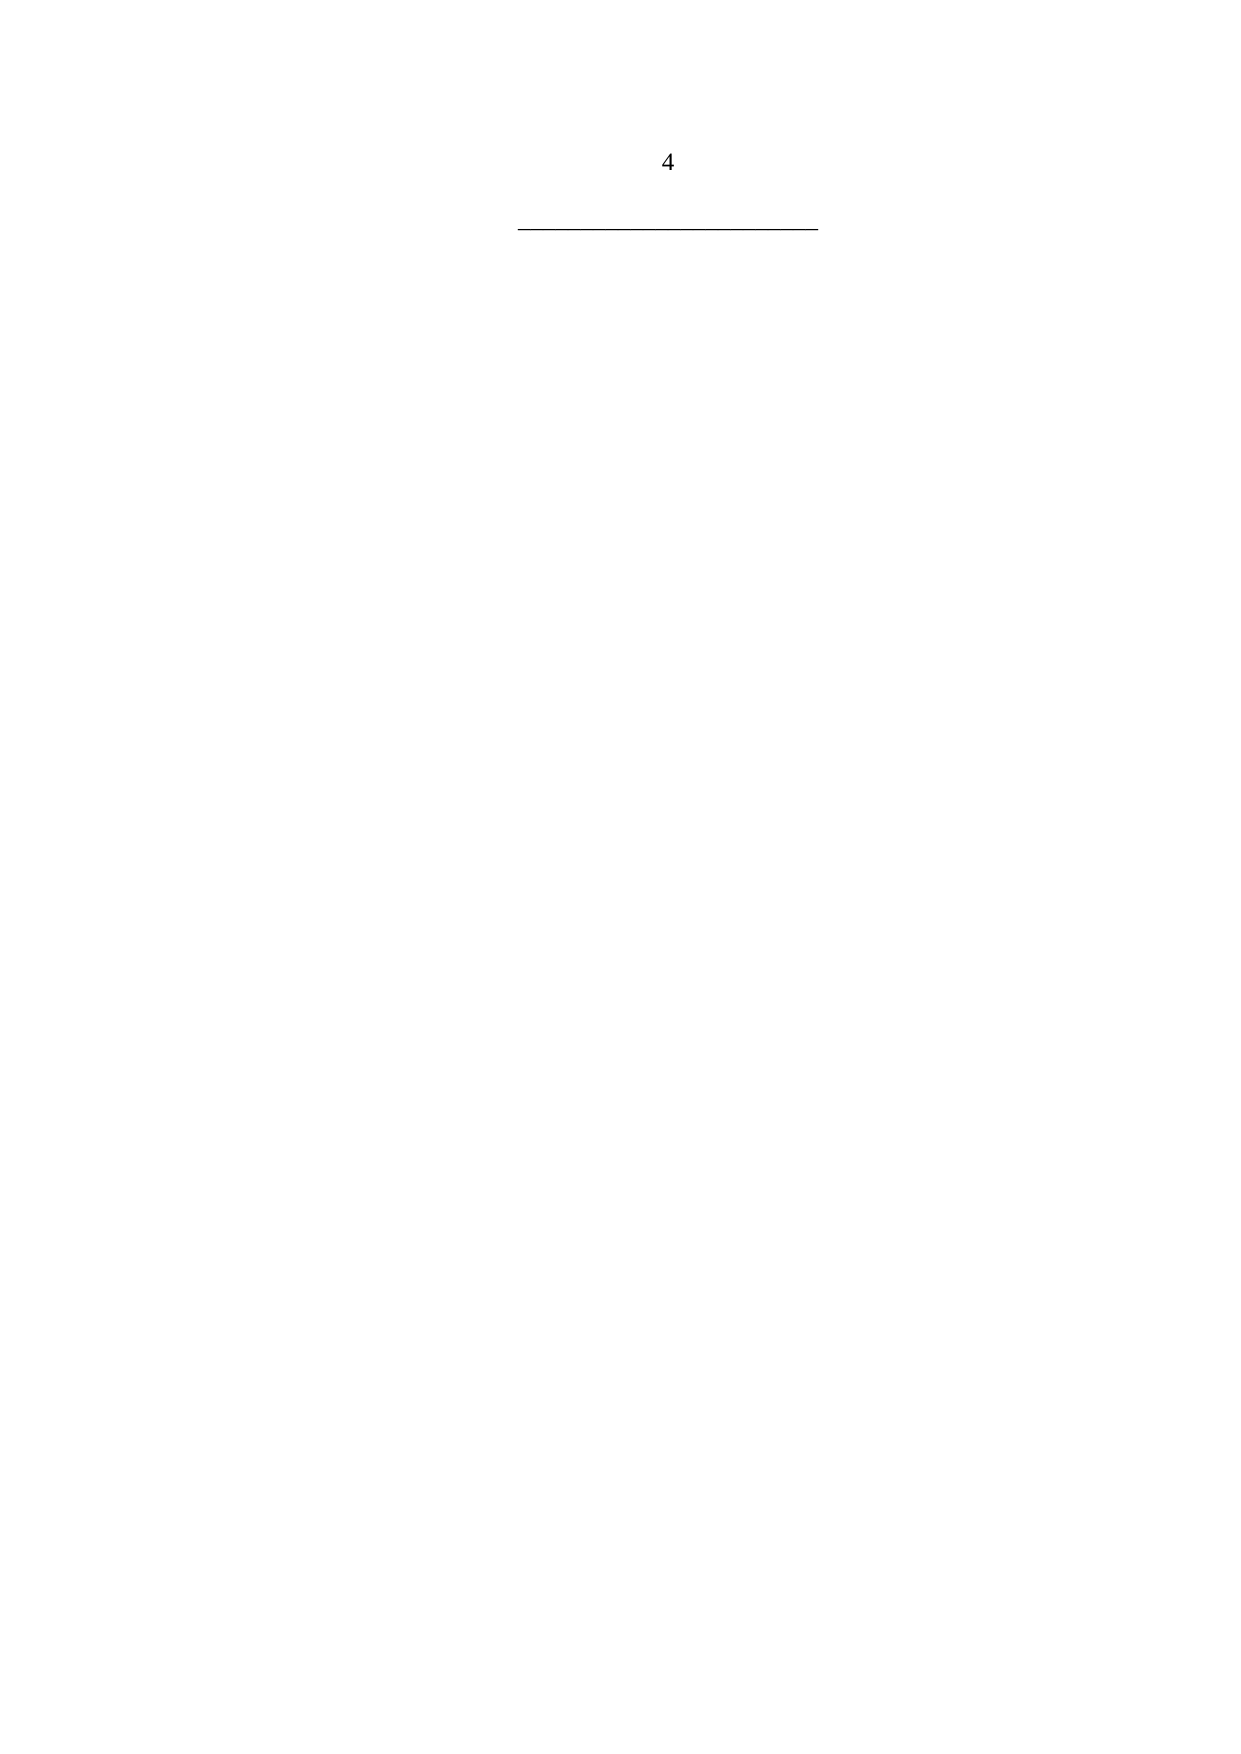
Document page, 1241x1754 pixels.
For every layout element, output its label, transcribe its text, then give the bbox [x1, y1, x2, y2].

text ________________________ [165, 204, 1170, 233]
